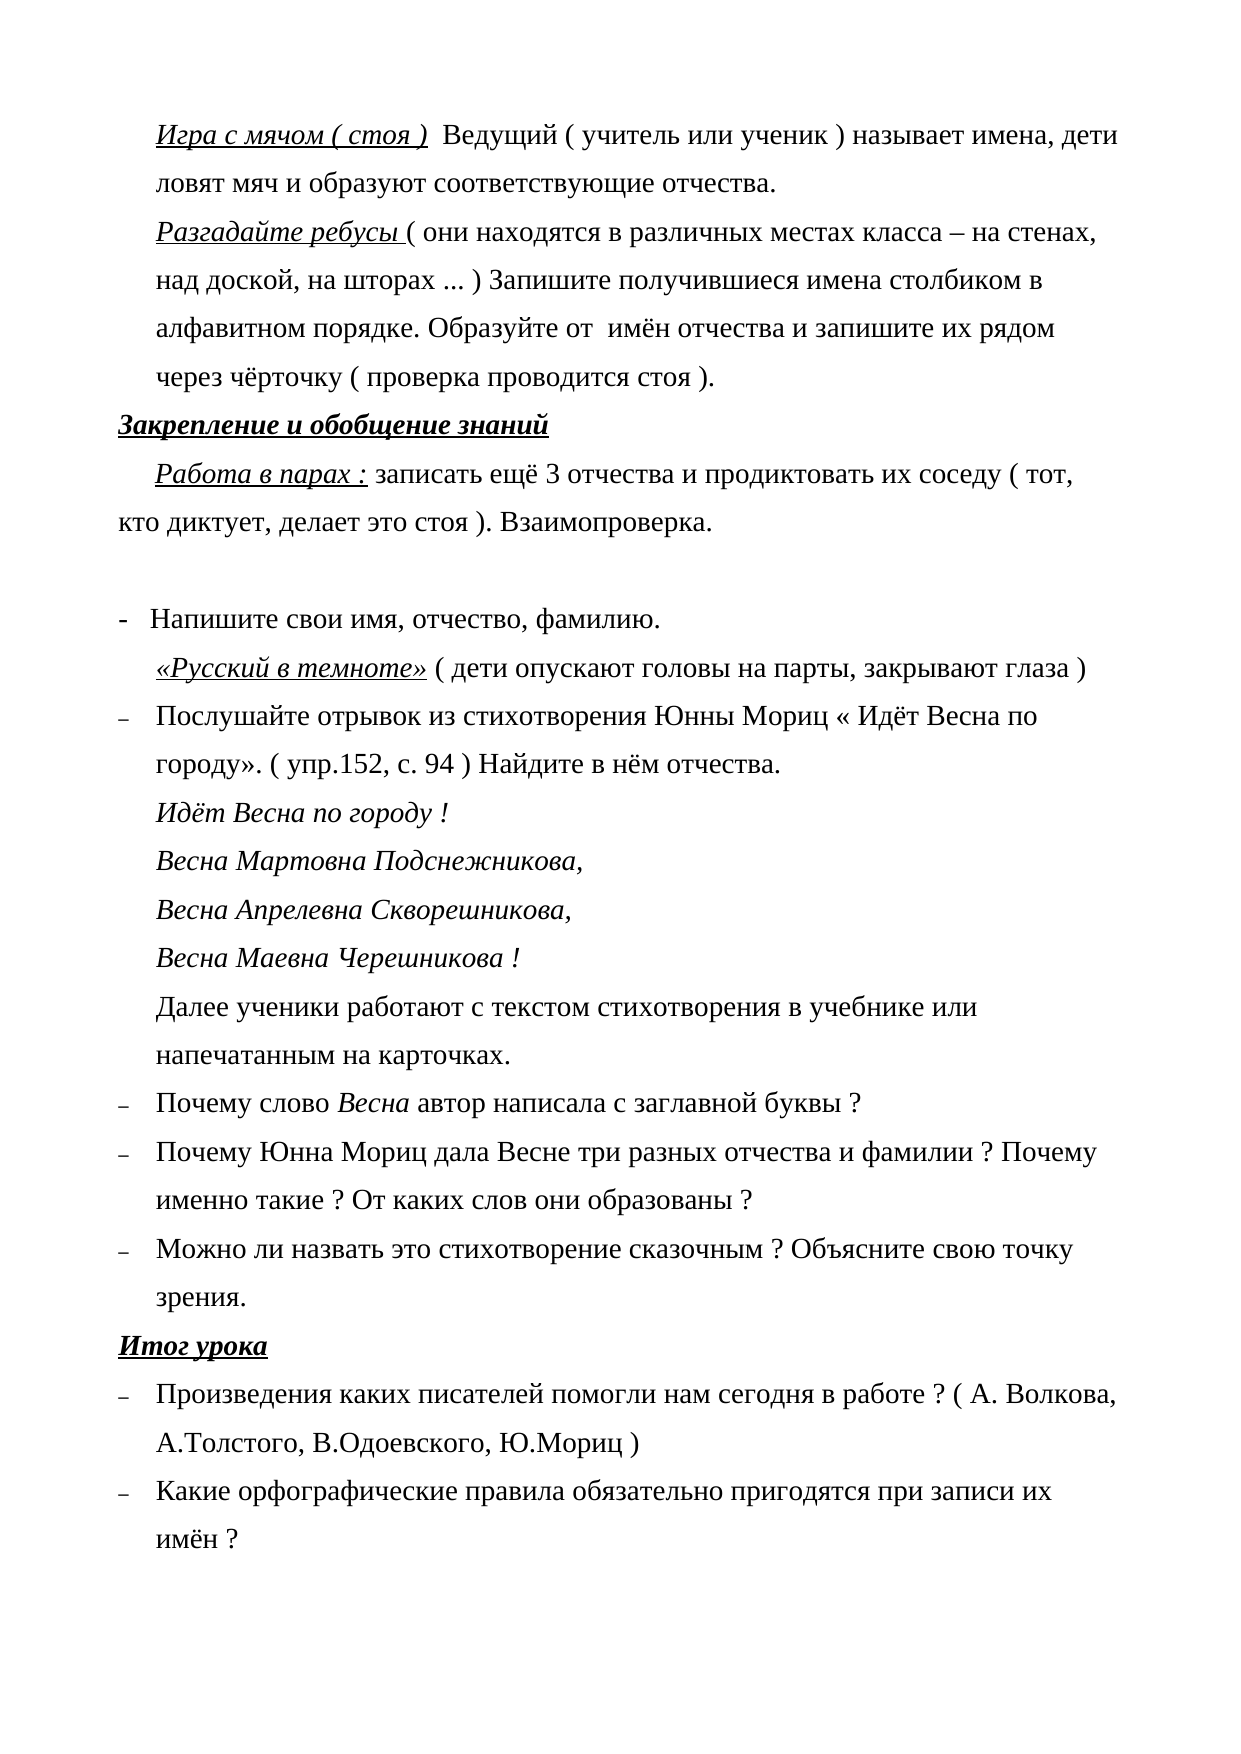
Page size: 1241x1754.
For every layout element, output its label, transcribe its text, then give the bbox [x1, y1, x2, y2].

list Весна Апрелевна Скворешникова, [118, 893, 1122, 925]
text Закрепление и обобщение знаний [118, 409, 1122, 441]
list Игра с мячом ( стоя ) Ведущий ( учитель или ученик ) называет имена, дети ловят мяч и образуют соответствующие отчества. [118, 118, 1122, 199]
list Весна Мартовна Подснежникова, [118, 845, 1122, 877]
list Далее ученики работают с текстом стихотворения в учебнике или напечатанным на карточках. [118, 990, 1122, 1071]
list Разгадайте ребусы ( они находятся в различных местах класса – на стенах, над доской, на шторах ... ) Запишите получившиеся имена столбиком в алфавитном порядке. Образуйте от имён отчества и запишите их рядом через чёрточку ( проверка проводится стоя ). [118, 215, 1122, 393]
text - Напишите свои имя, отчество, фамилию. [118, 602, 1122, 635]
list Почему слово Весна автор написала с заглавной буквы ? [118, 1087, 1122, 1119]
list Весна Маевна Черешникова ! [118, 942, 1122, 974]
list Можно ли назвать это стихотворение сказочным ? Объясните свою точку зрения. [118, 1232, 1122, 1313]
list Послушайте отрывок из стихотворения Юнны Мориц « Идёт Весна по городу». ( упр.152, с. 94 ) Найдите в нём отчества. [118, 699, 1122, 780]
text Работа в парах : записать ещё 3 отчества и продиктовать их соседу ( тот, кто диктует, делает это стоя ). Взаимопроверка. [118, 457, 1122, 538]
text Итог урока [118, 1329, 1122, 1361]
list Какие орфографические правила обязательно пригодятся при записи их имён ? [118, 1474, 1122, 1555]
list Почему Юнна Мориц дала Весне три разных отчества и фамилии ? Почему именно такие ? От каких слов они образованы ? [118, 1135, 1122, 1216]
list «Русский в темноте» ( дети опускают головы на парты, закрывают глаза ) [118, 651, 1122, 683]
list Идёт Весна по городу ! [118, 796, 1122, 828]
list Произведения каких писателей помогли нам сегодня в работе ? ( А. Волкова, А.Толстого, В.Одоевского, Ю.Мориц ) [118, 1377, 1122, 1458]
